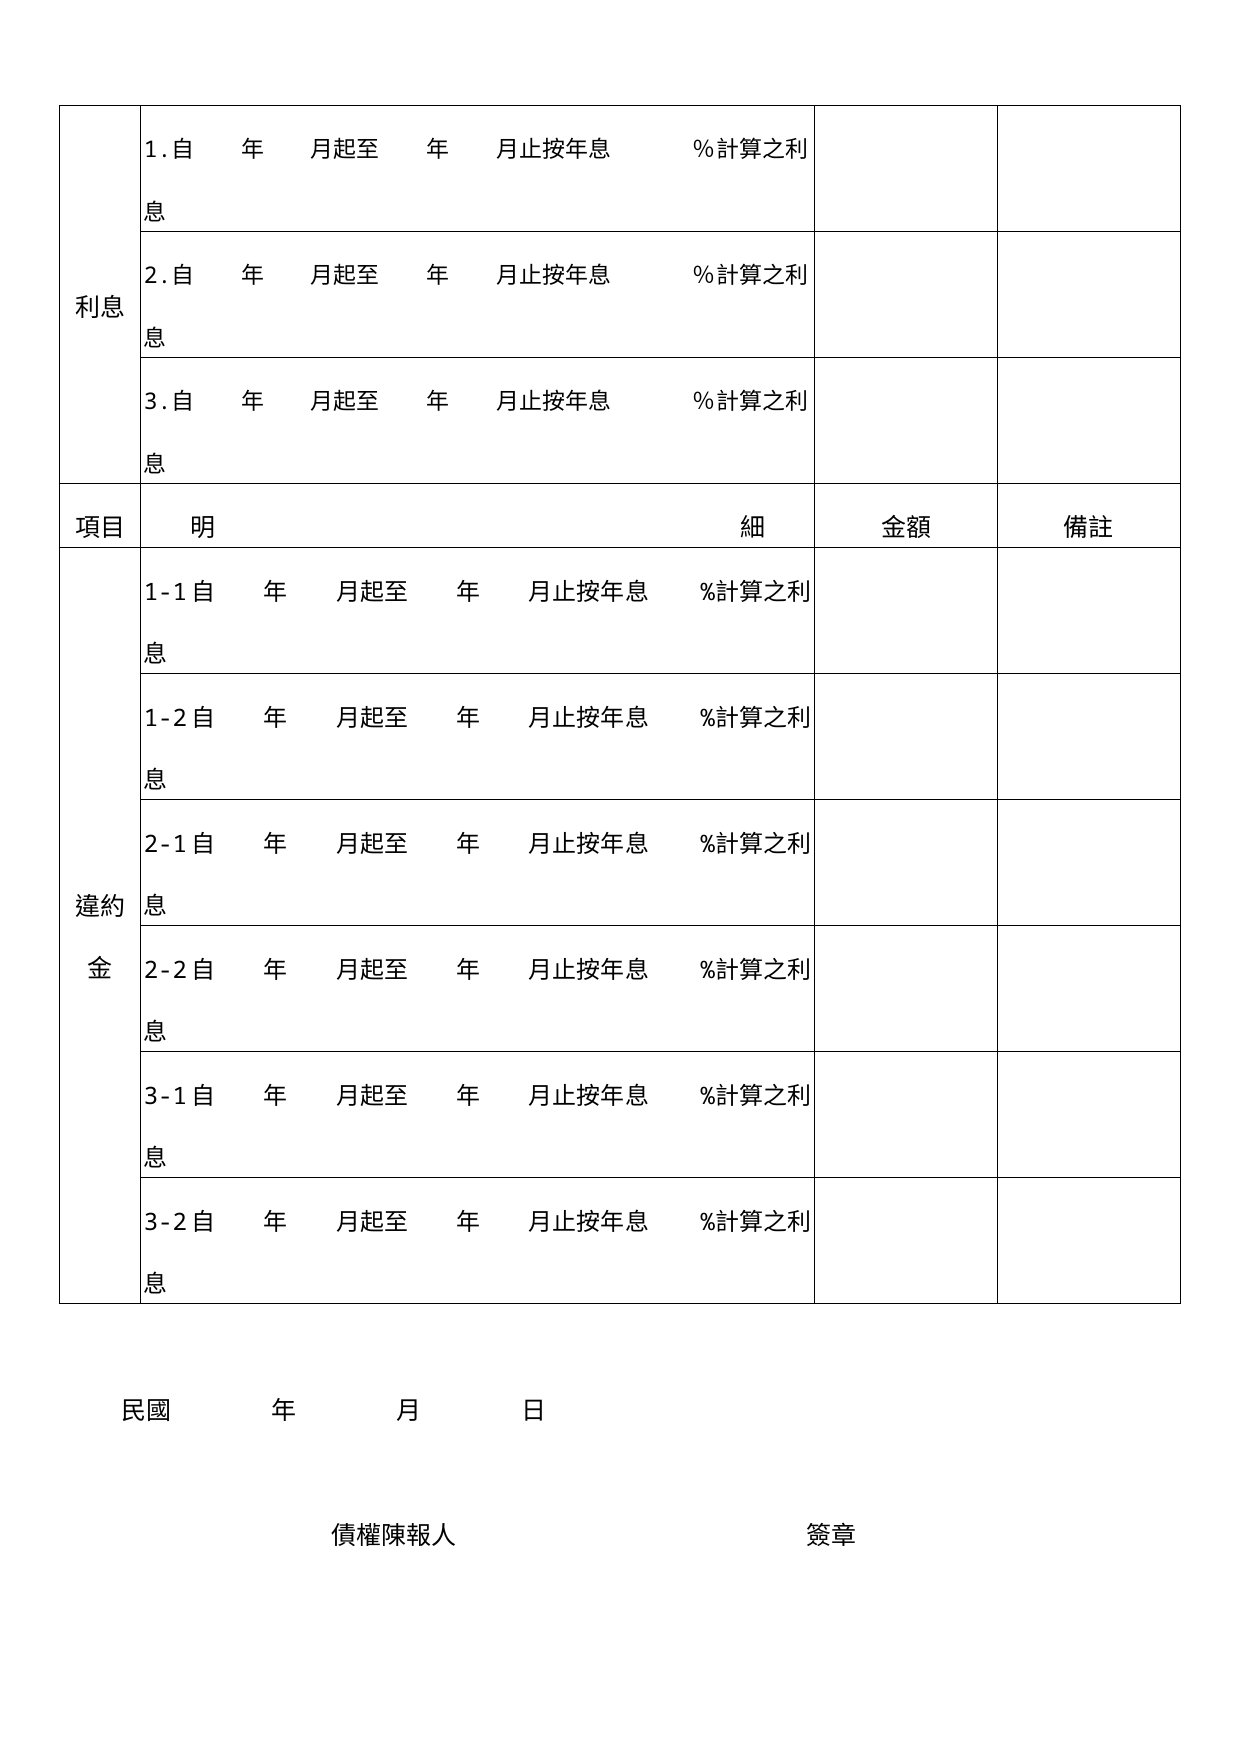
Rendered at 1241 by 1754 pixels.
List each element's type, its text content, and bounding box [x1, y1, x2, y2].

table_cell [998, 926, 1180, 1051]
table_cell [998, 674, 1180, 799]
table_cell [815, 926, 997, 1051]
table_cell 利息 [60, 106, 140, 483]
table_cell [815, 1178, 997, 1303]
table_cell 1-1自 年 月起至 年 月止按年息 %計算之利息 [141, 548, 814, 673]
table_cell 1.自 年 月起至 年 月止按年息 ％計算之利息 [141, 106, 814, 231]
table_cell [998, 548, 1180, 673]
text 債權陳報人 簽章 [59, 1492, 1181, 1554]
table_cell 1-2自 年 月起至 年 月止按年息 %計算之利息 [141, 674, 814, 799]
table_cell 2-2自 年 月起至 年 月止按年息 %計算之利息 [141, 926, 814, 1051]
table_cell [998, 358, 1180, 483]
table_cell [998, 1052, 1180, 1177]
table_cell 3-1自 年 月起至 年 月止按年息 %計算之利息 [141, 1052, 814, 1177]
text 民國 年 月 日 [59, 1367, 1181, 1429]
table_cell 項目 [60, 484, 140, 547]
table_cell [998, 106, 1180, 231]
table_cell [815, 800, 997, 925]
table_cell [815, 358, 997, 483]
table_cell [815, 674, 997, 799]
table_cell [815, 232, 997, 357]
table_cell 2.自 年 月起至 年 月止按年息 ％計算之利息 [141, 232, 814, 357]
table_cell 違約金 [60, 548, 140, 1303]
table_cell [998, 800, 1180, 925]
table_cell 備註 [998, 484, 1180, 547]
table_cell [815, 1052, 997, 1177]
table_cell [815, 548, 997, 673]
table_cell 3.自 年 月起至 年 月止按年息 ％計算之利息 [141, 358, 814, 483]
table_cell 3-2自 年 月起至 年 月止按年息 %計算之利息 [141, 1178, 814, 1303]
table_cell 2-1自 年 月起至 年 月止按年息 %計算之利息 [141, 800, 814, 925]
table_cell [998, 1178, 1180, 1303]
table_cell 明 細 [141, 484, 814, 547]
table_cell 金額 [815, 484, 997, 547]
table_cell [998, 232, 1180, 357]
table_cell [815, 106, 997, 231]
